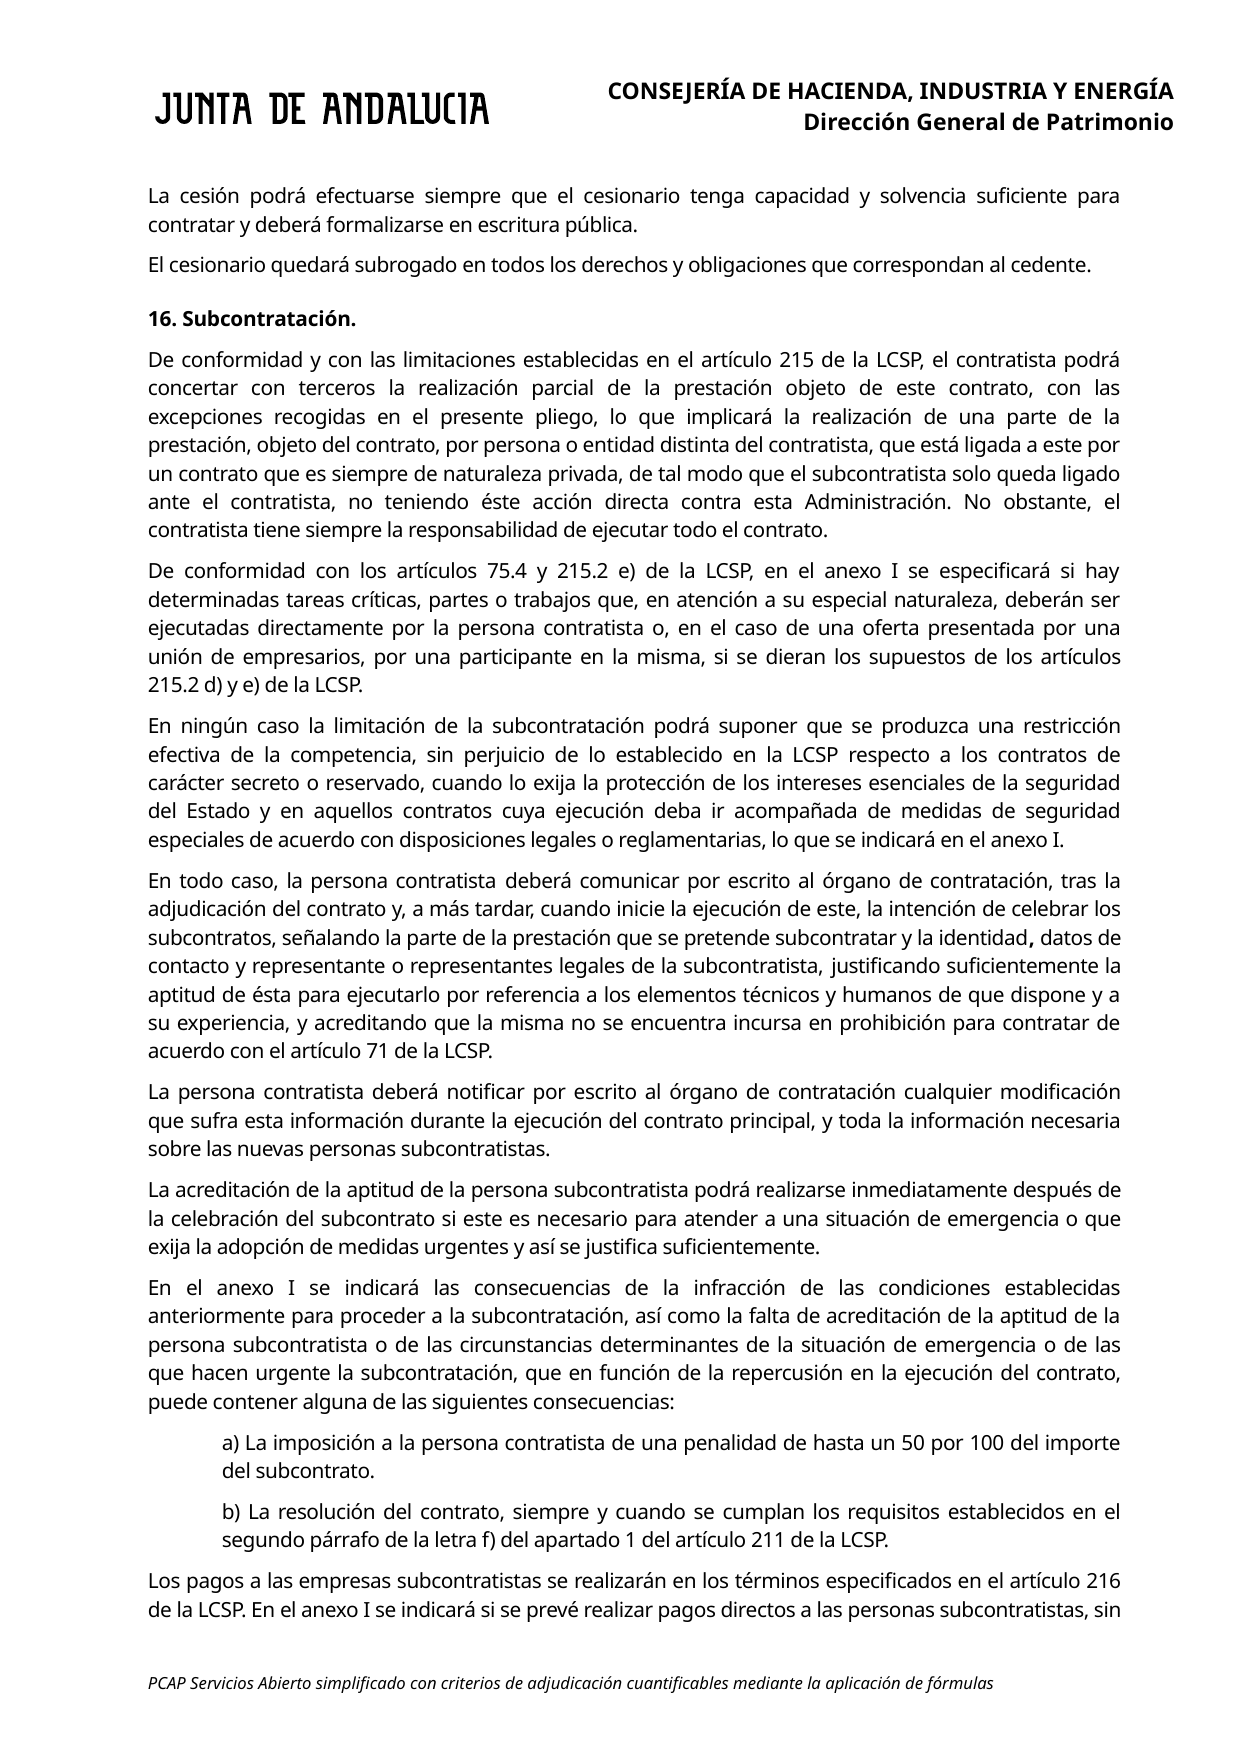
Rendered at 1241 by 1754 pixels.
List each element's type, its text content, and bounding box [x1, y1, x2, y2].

text El cesionario quedará subrogado en todos los derechos y obligaciones que correspondan al cedente. [148, 251, 1122, 279]
text En el anexo I se indicará las consecuencias de la infracción de las condiciones establecidas anteriormente para proceder a la subcontratación, así como la falta de acreditación de la aptitud de la persona subcontratista o de las circunstancias determinantes de la situación de emergencia o de las que hacen urgente la subcontratación, que en función de la repercusión en la ejecución del contrato, puede contener alguna de las siguientes consecuencias: [148, 1273, 1122, 1415]
text b) La resolución del contrato, siempre y cuando se cumplan los requisitos establecidos en el segundo párrafo de la letra f) del apartado 1 del artículo 211 de la LCSP. [222, 1497, 1122, 1554]
text La cesión podrá efectuarse siempre que el cesionario tenga capacidad y solvencia suficiente para contratar y deberá formalizarse en escritura pública. [148, 181, 1122, 238]
text En todo caso, la persona contratista deberá comunicar por escrito al órgano de contratación, tras la adjudicación del contrato y, a más tardar, cuando inicie la ejecución de este, la intención de celebrar los subcontratos, señalando la parte de la prestación que se pretende subcontratar y la identidad, datos de contacto y representante o representantes legales de la subcontratista, justificando suficientemente la aptitud de ésta para ejecutarlo por referencia a los elementos técnicos y humanos de que dispone y a su experiencia, y acreditando que la misma no se encuentra incursa en prohibición para contratar de acuerdo con el artículo 71 de la LCSP. [148, 866, 1122, 1065]
text Los pagos a las empresas subcontratistas se realizarán en los términos especificados en el artículo 216 de la LCSP. En el anexo I se indicará si se prevé realizar pagos directos a las personas subcontratistas, sin [148, 1567, 1122, 1623]
text La acreditación de la aptitud de la persona subcontratista podrá realizarse inmediatamente después de la celebración del subcontrato si este es necesario para atender a una situación de emergencia o que exija la adopción de medidas urgentes y así se justifica suficientemente. [148, 1175, 1122, 1261]
text En ningún caso la limitación de la subcontratación podrá suponer que se produzca una restricción efectiva de la competencia, sin perjuicio de lo establecido en la LCSP respecto a los contratos de carácter secreto o reservado, cuando lo exija la protección de los intereses esenciales de la seguridad del Estado y en aquellos contratos cuya ejecución deba ir acompañada de medidas de seguridad especiales de acuerdo con disposiciones legales o reglamentarias, lo que se indicará en el anexo I. [148, 711, 1122, 853]
text De conformidad con los artículos 75.4 y 215.2 e) de la LCSP, en el anexo I se especificará si hay determinadas tareas críticas, partes o trabajos que, en atención a su especial naturaleza, deberán ser ejecutadas directamente por la persona contratista o, en el caso de una oferta presentada por una unión de empresarios, por una participante en la misma, si se dieran los supuestos de los artículos 215.2 d) y e) de la LCSP. [148, 557, 1122, 699]
text La persona contratista deberá notificar por escrito al órgano de contratación cualquier modificación que sufra esta información durante la ejecución del contrato principal, y toda la información necesaria sobre las nuevas personas subcontratistas. [148, 1077, 1122, 1163]
text a) La imposición a la persona contratista de una penalidad de hasta un 50 por 100 del importe del subcontrato. [222, 1428, 1122, 1485]
text De conformidad y con las limitaciones establecidas en el artículo 215 de la LCSP, el contratista podrá concertar con terceros la realización parcial de la prestación objeto de este contrato, con las excepciones recogidas en el presente pliego, lo que implicará la realización de una parte de la prestación, objeto del contrato, por persona o entidad distinta del contratista, que está ligada a este por un contrato que es siempre de naturaleza privada, de tal modo que el subcontratista solo queda ligado ante el contratista, no teniendo éste acción directa contra esta Administración. No obstante, el contratista tiene siempre la responsabilidad de ejecutar todo el contrato. [148, 345, 1122, 544]
text 16. Subcontratación. [148, 304, 1122, 332]
